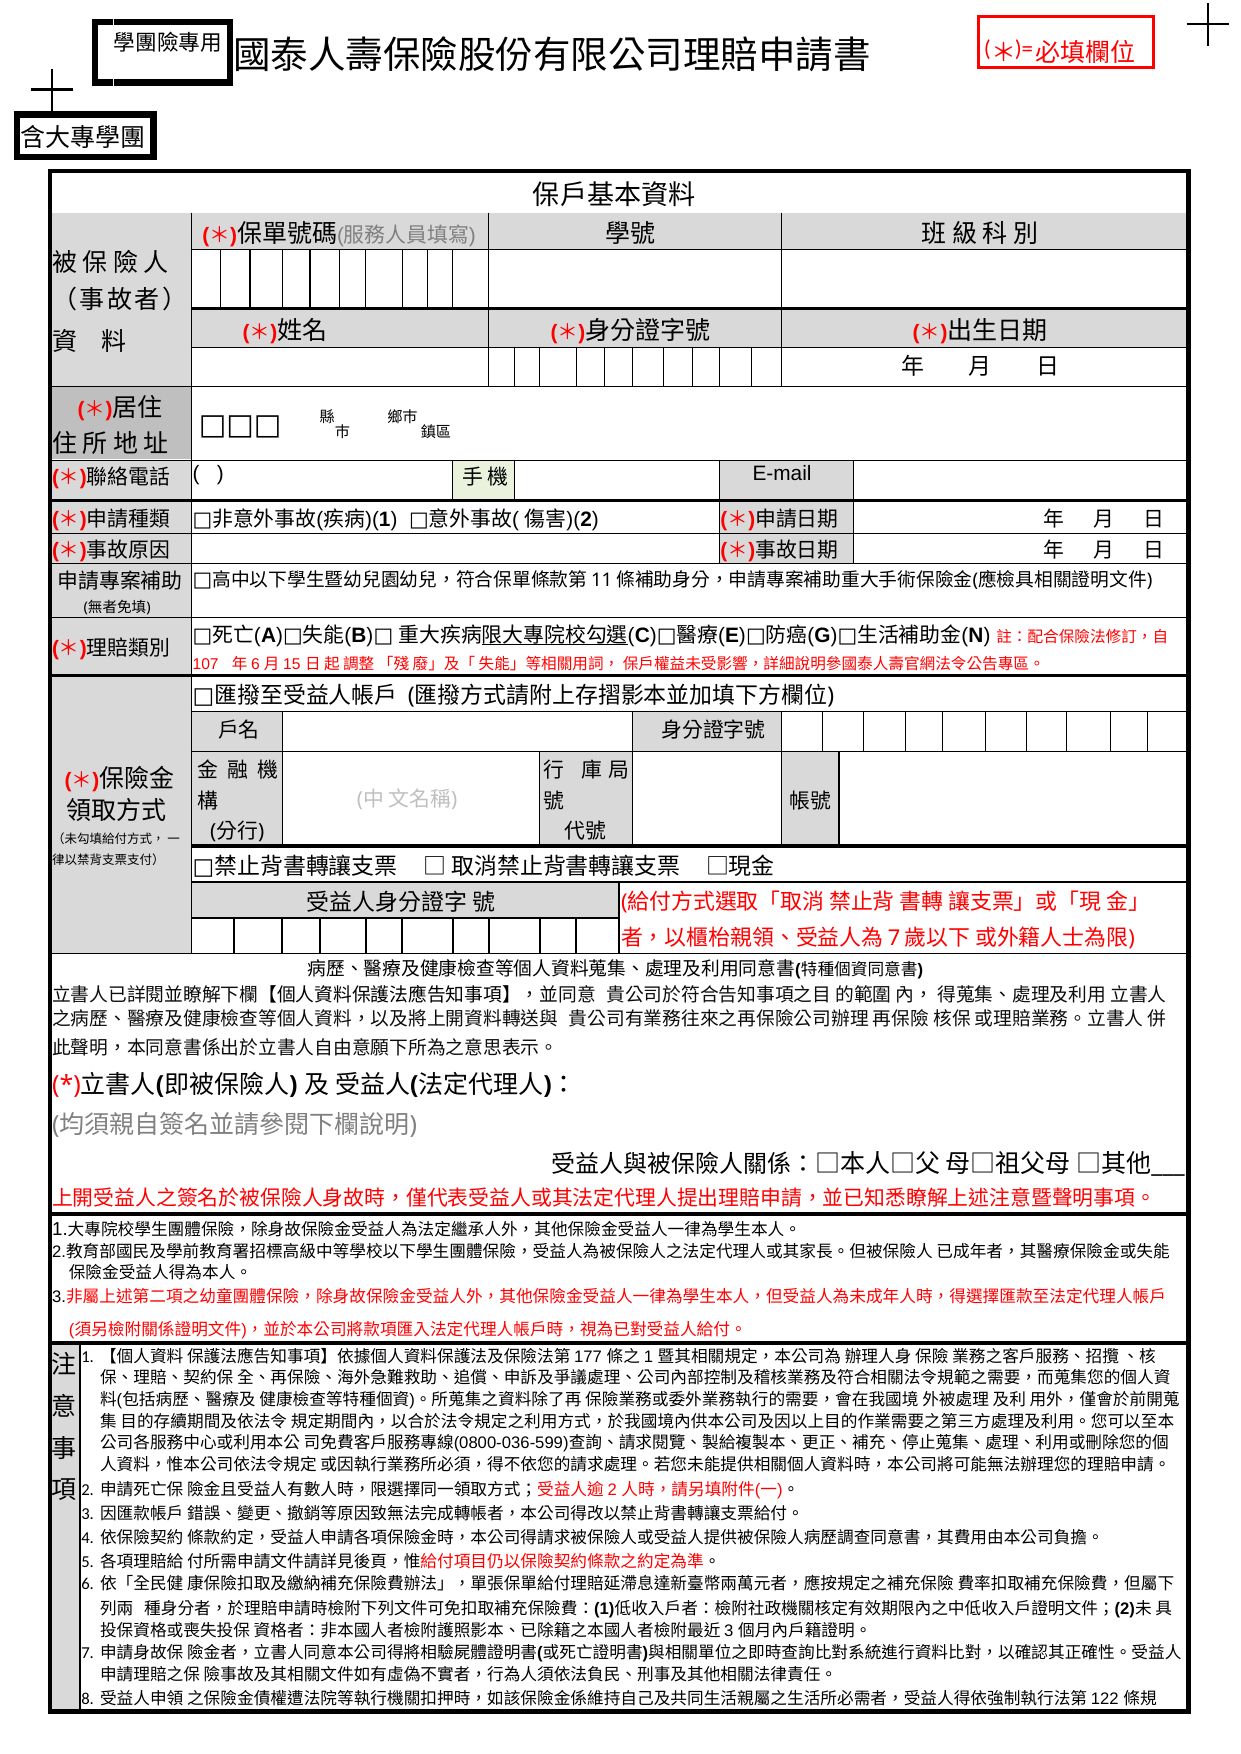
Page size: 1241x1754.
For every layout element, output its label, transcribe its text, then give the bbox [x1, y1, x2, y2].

table_cell [720, 348, 751, 386]
table_cell [577, 348, 604, 386]
table_cell [489, 348, 514, 386]
table_cell [605, 348, 632, 386]
table_cell [192, 250, 220, 307]
table_cell [251, 250, 282, 307]
table_cell [633, 752, 781, 844]
table_cell (＊)事故原因 [52, 534, 191, 563]
table_cell [540, 348, 576, 386]
table_cell (＊)事故日期 [720, 534, 853, 563]
table_cell [490, 919, 539, 953]
table_cell [1111, 712, 1147, 751]
table_cell (＊)出生日期 [782, 310, 1186, 347]
table_cell [366, 250, 402, 307]
table_cell [192, 534, 719, 563]
table_cell (＊)居住 住 所 地 址 [52, 387, 191, 459]
table_cell [906, 712, 942, 751]
table_cell 年 月 日 [854, 534, 1186, 563]
table_cell [782, 712, 822, 751]
table_cell [1148, 712, 1186, 751]
table_cell [864, 712, 905, 751]
table_cell 受益人身分證字 號 [192, 883, 618, 917]
table_cell [403, 919, 452, 953]
table_cell [515, 461, 719, 499]
table_cell (＊)申請種類 [52, 502, 191, 533]
table_cell 行 庫局號 代號 [540, 752, 632, 844]
table_cell [515, 348, 539, 386]
table_cell [633, 348, 663, 386]
table_cell [367, 919, 401, 953]
table_cell 【個人資料 保護法應告知事項】依據個人資料保護法及保險法第 177 條之 1 暨其相關規定，本公司為 辦理人身 保險 業務之客戶服務、招攬 、核保、理賠、契約保 全、再保險、海外急難救助、追償、申訴及爭議處理、公司內部控制及稽核業務及符合相關法令規範之需要，而蒐集您的個人資料(包括病歷、醫療及 健康檢查等特種個資)。所蒐集之資料除了再 保險業務或委外業務執行的需要，會在我國境 外被處理 及利 用外，僅會於前開蒐集 目的存續期間及依法令 規定期間內，以合於法令規定之利用方式，於我國境內供本公司及因以上目的作業需要之第三方處理及利用。您可以至本公司各服務中心或利用本公 司免費客戶服務專線(0800-036-599)查詢、請求閱覽、製給複製本、更正、補充、停止蒐集、處理、利用或刪除您的個人資料，惟本公司依法令規定 或因執行業務所必須，得不依您的請求處理。若您未能提供相關個人資料時，本公司將可能無法辦理您的理賠申請。 申請死亡保 險金且受益人有數人時，限選擇同一領取方式；受益人逾 2 人時，請另填附件(一)。 因匯款帳戶 錯誤、變更、撤銷等原因致無法完成轉帳者，本公司得改以禁止背書轉讓支票給付。 依保險契約 條款約定，受益人申請各項保險金時，本公司得請求被保險人或受益人提供被保險人病歷調查同意書，其費用由本公司負擔。 各項理賠給 付所需申請文件請詳見後頁，惟給付項目仍以保險契約條款之約定為準。 依「全民健 康保險扣取及繳納補充保險費辦法」，單張保單給付理賠延滯息達新臺幣兩萬元者，應按規定之補充保險 費率扣取補充保險費，但屬下列兩 種身分者，於理賠申請時檢附下列文件可免扣取補充保險費：(1)低收入戶者：檢附社政機關核定有效期限內之中低收入戶證明文件；(2)未 具投保資格或喪失投保 資格者：非本國人者檢附護照影本、已除籍之本國人者檢附最近 3 個月內戶籍證明。 申請身故保 險金者，立書人同意本公司得將相驗屍體證明書(或死亡證明書)與相關單位之即時查詢比對系統進行資料比對，以確認其正確性。受益人申請理賠之保 險事故及其相關文件如有虛偽不實者，行為人須依法負民、刑事及其他相關法律責任。 受益人申領 之保險金債權遭法院等執行機關扣押時，如該保險金係維持自己及共同生活親屬之生活所必需者，受益人得依強制執行法第 122 條規 [81, 1345, 1186, 1709]
table_cell (中 文名稱) [283, 752, 539, 844]
table_cell [1067, 712, 1110, 751]
text 含大專學團 [20, 118, 150, 154]
table_cell □高中以下學生暨幼兒園幼兒，符合保單條款第11條補助身分，申請專案補助重大手術保險金(應檢具相關證明文件) [192, 564, 1186, 617]
text 學團險專用 國泰人壽保險股份有限公司理賠申請書 [12, 19, 1153, 111]
table_cell 手 機 [453, 461, 514, 499]
table_cell 戶名 [192, 712, 282, 751]
table_cell [854, 461, 1186, 499]
table_cell (＊)聯絡電話 [52, 461, 191, 499]
table_header 保戶基本資料 [52, 173, 1186, 213]
table_cell E-mail [720, 461, 853, 499]
table_cell [823, 712, 863, 751]
table_cell 病歷、醫療及健康檢查等個人資料蒐集、處理及利用同意書(特種個資同意書) 立書人已詳閱並瞭解下欄【個人資料保護法應告知事項】，並同意 貴公司於符合告知事項之目 的範圍 內， 得蒐集、處理及利用 立書人之病歷、醫療及健康檢查等個人資料，以及將上開資料轉送與 貴公司有業務往來之再保險公司辦理 再保險 核保 或理賠業務。立書人 併此聲明，本同意書係出於立書人自由意願下所為之意思表示。 (*)立書人(即被保險人) 及 受益人(法定代理人)： (均須親自簽名並請參閱下欄說明) 受益人與被保險人關係：□本人□父 母□祖父母 □其他___ 上開受益人之簽名於被保險人身故時，僅代表受益人或其法定代理人提出理賠申請，並已知悉瞭解上述注意暨聲明事項。 [52, 954, 1186, 1212]
table_cell [664, 348, 692, 386]
table_cell (＊)身分證字號 [489, 310, 781, 347]
table_cell 身分證字號 [633, 712, 781, 751]
table_cell [986, 712, 1026, 751]
table_cell □禁止背書轉讓支票 □ 取消禁止背書轉讓支票 □現金 [192, 848, 1186, 881]
table_cell [428, 250, 452, 307]
table_cell 申請專案補助 (無者免填) [52, 564, 191, 617]
table_cell [782, 250, 1186, 307]
table_cell ( ) [192, 461, 452, 499]
table_cell 金融機構 (分行) [192, 752, 282, 844]
table_cell 年 月 日 [782, 348, 1186, 386]
table_cell (＊)理賠類別 [52, 618, 191, 674]
table_cell [454, 919, 488, 953]
table_cell □□□ 縣巿 鄉巿 鎮區 [192, 387, 1186, 459]
table_cell [321, 919, 365, 953]
table_cell 帳號 [782, 752, 838, 844]
table_cell (＊)姓名 [192, 310, 488, 347]
table_cell 1.大專院校學生團體保險，除身故保險金受益人為法定繼承人外，其他保險金受益人一律為學生本人。 2.教育部國民及學前教育署招標高級中等學校以下學生團體保險，受益人為被保險人之法定代理人或其家長。但被保險人 已成年者，其醫療保險金或失能保險金受益人得為本人。 3.非屬上述第二項之幼童團體保險，除身故保險金受益人外，其他保險金受益人一律為學生本人，但受益人為未成年人時，得選擇匯款至法定代理人帳戶(須另檢附關係證明文件)，並於本公司將款項匯入法定代理人帳戶時，視為已對受益人給付。 [52, 1216, 1186, 1341]
table_cell [453, 250, 488, 307]
table_cell 學號 [489, 214, 781, 249]
table_cell 注意事項 [52, 1345, 79, 1709]
table_cell [192, 919, 233, 953]
table_cell [840, 752, 1186, 844]
table_cell 年 月 日 [854, 502, 1186, 533]
table_cell [403, 250, 427, 307]
table_cell 被 保 險 人 （事故者）資 料 [52, 214, 191, 386]
table_cell [943, 712, 985, 751]
table_cell [283, 919, 319, 953]
table_cell [340, 250, 365, 307]
table_cell □匯撥至受益人帳戶 (匯撥方式請附上存摺影本並加填下方欄位) [192, 677, 1186, 711]
table_cell [489, 250, 781, 307]
table_cell [311, 250, 339, 307]
table_cell (＊)保單號碼(服務人員填寫) [192, 214, 488, 249]
table_cell [283, 712, 632, 751]
text [157, 111, 1153, 160]
table_cell [693, 348, 719, 386]
table_cell [283, 250, 309, 307]
table_cell □死亡(A)□失能(B)□ 重大疾病限大專院校勾選(C)□醫療(E)□防癌(G)□生活補助金(N) 註：配合保險法修訂，自 107 年 6 月 15 日 起 調整 「殘 廢」及「 失能」等相關用詞， 保戶權益未受影響，詳細說明參國泰人壽官網法令公告專區。 [192, 618, 1186, 674]
table_cell □非意外事故(疾病)(1) □意外事故( 傷害)(2) [192, 502, 719, 533]
table_cell [752, 348, 781, 386]
table_cell [1027, 712, 1066, 751]
table_cell [577, 919, 618, 953]
table_cell (＊)申請日期 [720, 502, 853, 533]
table_cell [221, 250, 249, 307]
table_cell [235, 919, 281, 953]
table_cell 班 級 科 別 [782, 214, 1186, 249]
table_cell (＊)保險金 領取方式 （未勾填給付方式， 一律以禁背支票支付） [52, 677, 191, 953]
table_cell [541, 919, 575, 953]
table_cell (給付方式選取「取消 禁止背 書轉 讓支票」或「現 金」者，以櫃枱親領、受益人為7歲以下 或外籍人士為限) [620, 883, 1186, 953]
table_cell [192, 348, 488, 386]
